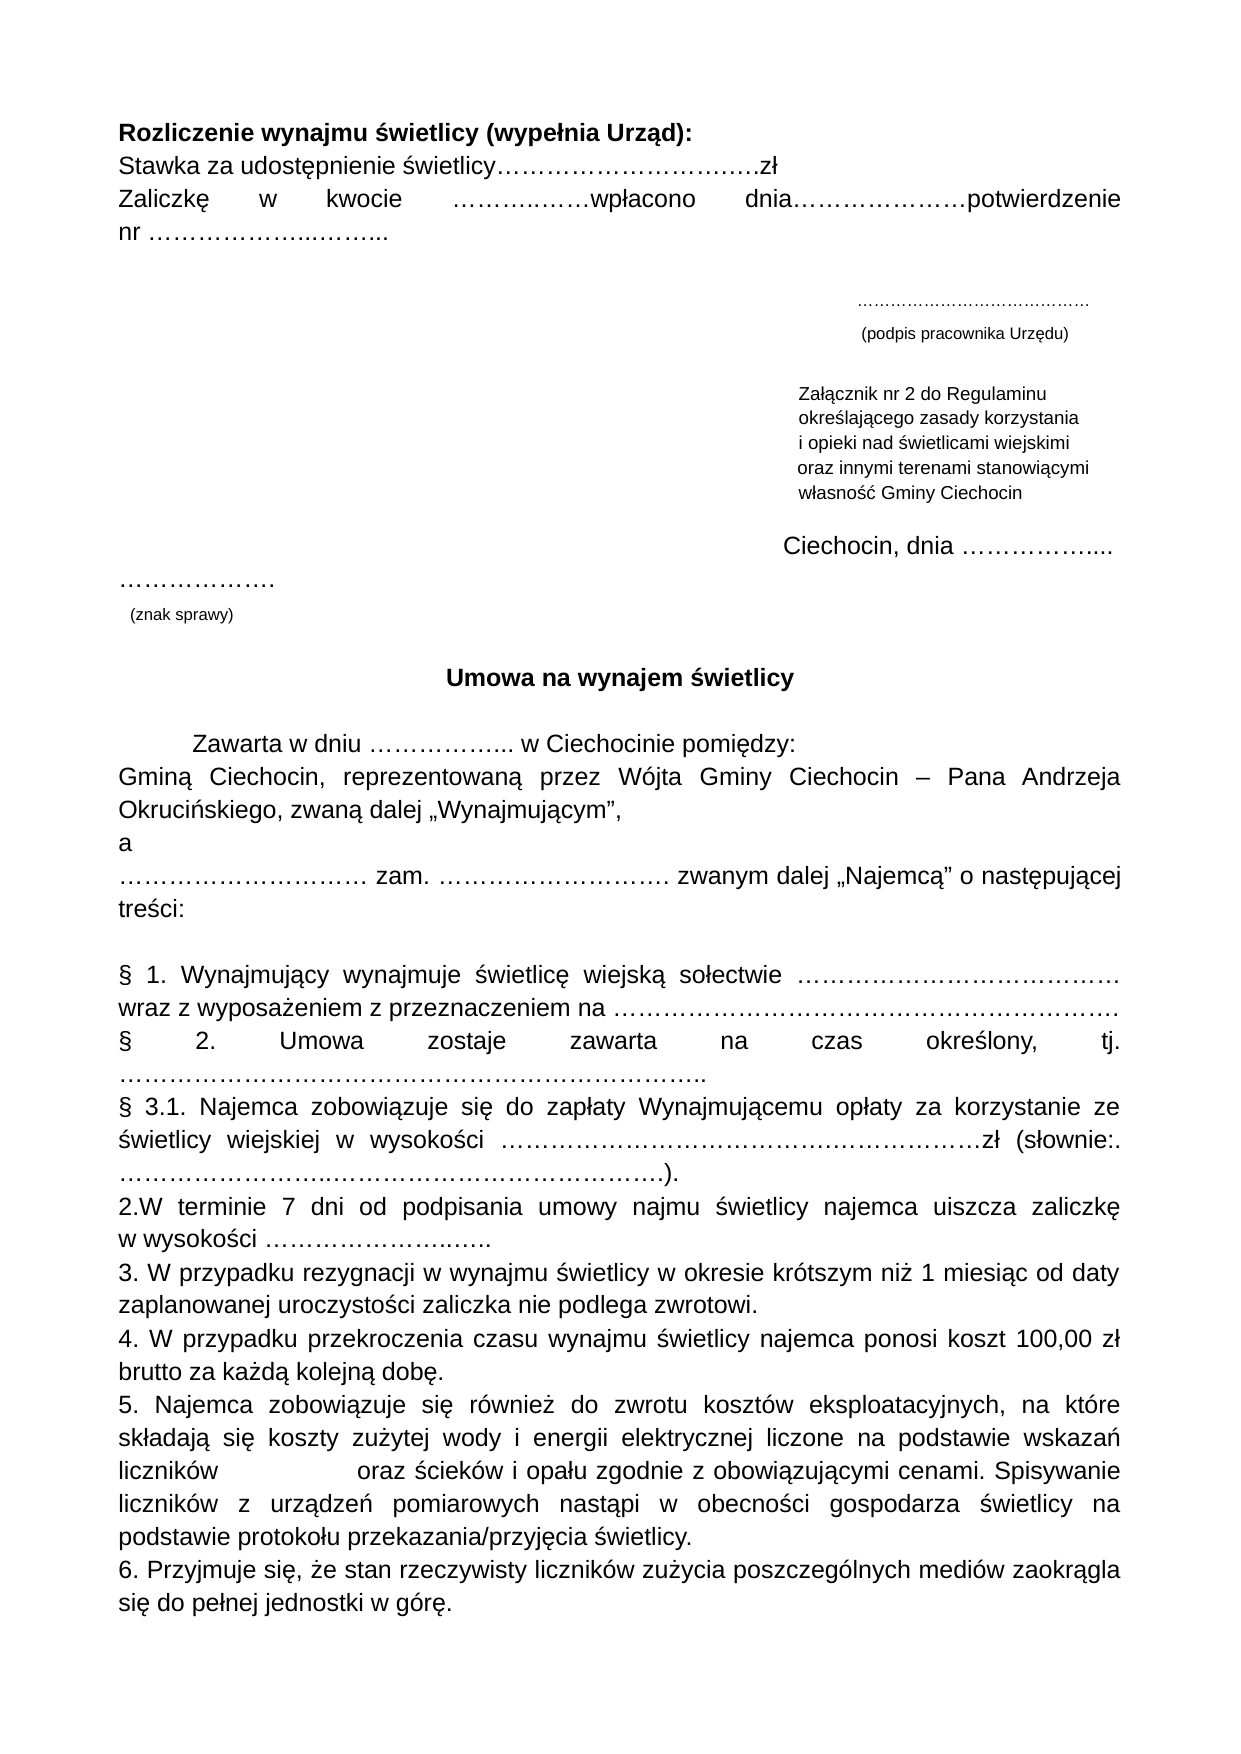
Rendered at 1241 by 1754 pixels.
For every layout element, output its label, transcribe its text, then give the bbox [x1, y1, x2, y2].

text Rozliczenie wynajmu świetlicy (wypełnia Urząd): [118, 118, 1122, 147]
text § 1. Wynajmujący wynajmuje świetlicę wiejską sołectwie ………………………………… wraz z wyposażeniem z przeznaczeniem na ……………………………………………………. [118, 960, 1122, 1022]
text Załącznik nr 2 do Regulaminu [709, 382, 1122, 404]
text Zawarta w dniu ……………... w Ciechocinie pomiędzy: [118, 729, 1122, 758]
text § 2. Umowa zostaje zawarta na czas określony, tj. …………………………………………………………….. [118, 1026, 1122, 1088]
text ………………. [118, 564, 1122, 593]
text Ciechocin, dnia …………….... [118, 531, 1122, 560]
text …………………………………… [118, 250, 1122, 312]
text Zaliczkę w kwocie ………..……wpłacono dnia…………………potwierdzenie nr ………………...……... [118, 184, 1122, 246]
text 3. W przypadku rezygnacji w wynajmu świetlicy w okresie krótszym niż 1 miesiąc od daty zaplanowanej uroczystości zaliczka nie podlega zwrotowi. [118, 1257, 1122, 1319]
text a [118, 828, 1122, 857]
text określającego zasady korzystania [118, 407, 1122, 429]
text (znak sprawy) [118, 597, 1122, 626]
text 4. W przypadku przekroczenia czasu wynajmu świetlicy najemca ponosi koszt 100,00 zł brutto za każdą kolejną dobę. [118, 1323, 1122, 1385]
text Gminą Ciechocin, reprezentowaną przez Wójta Gminy Ciechocin – Pana Andrzeja Okrucińskiego, zwaną dalej „Wynajmującym”, [118, 762, 1122, 824]
text Stawka za udostępnienie świetlicy……………………….….zł [118, 151, 1122, 180]
text 5. Najemca zobowiązuje się również do zwrotu kosztów eksploatacyjnych, na które składają się koszty zużytej wody i energii elektrycznej liczone na podstawie wskazań liczników oraz ścieków i opału zgodnie z obowiązującymi cenami. Spisywanie liczników z urządzeń pomiarowych nastąpi w obecności gospodarza świetlicy na podstawie protokołu przekazania/przyjęcia świetlicy. [118, 1389, 1122, 1550]
text § 3.1. Najemca zobowiązuje się do zapłaty Wynajmującemu opłaty za korzystanie ze świetlicy wiejskiej w wysokości ………………………………….………………zł (słownie:.……………………..………………………………….). 2.W terminie 7 dni od podpisania umowy najmu świetlicy najemca uiszcza zaliczkę w wysokości …………………..….. [118, 1092, 1122, 1253]
text ………………………… zam. ………………………. zwanym dalej „Najemcą” o następującej treści: [118, 861, 1122, 923]
text Umowa na wynajem świetlicy [118, 663, 1122, 692]
text i opieki nad świetlicami wiejskimi oraz innymi terenami stanowiącymi własność Gminy Ciechocin [118, 432, 1122, 528]
text (podpis pracownika Urzędu) [118, 316, 1122, 378]
text 6. Przyjmuje się, że stan rzeczywisty liczników zużycia poszczególnych mediów zaokrągla się do pełnej jednostki w górę. [118, 1555, 1122, 1616]
